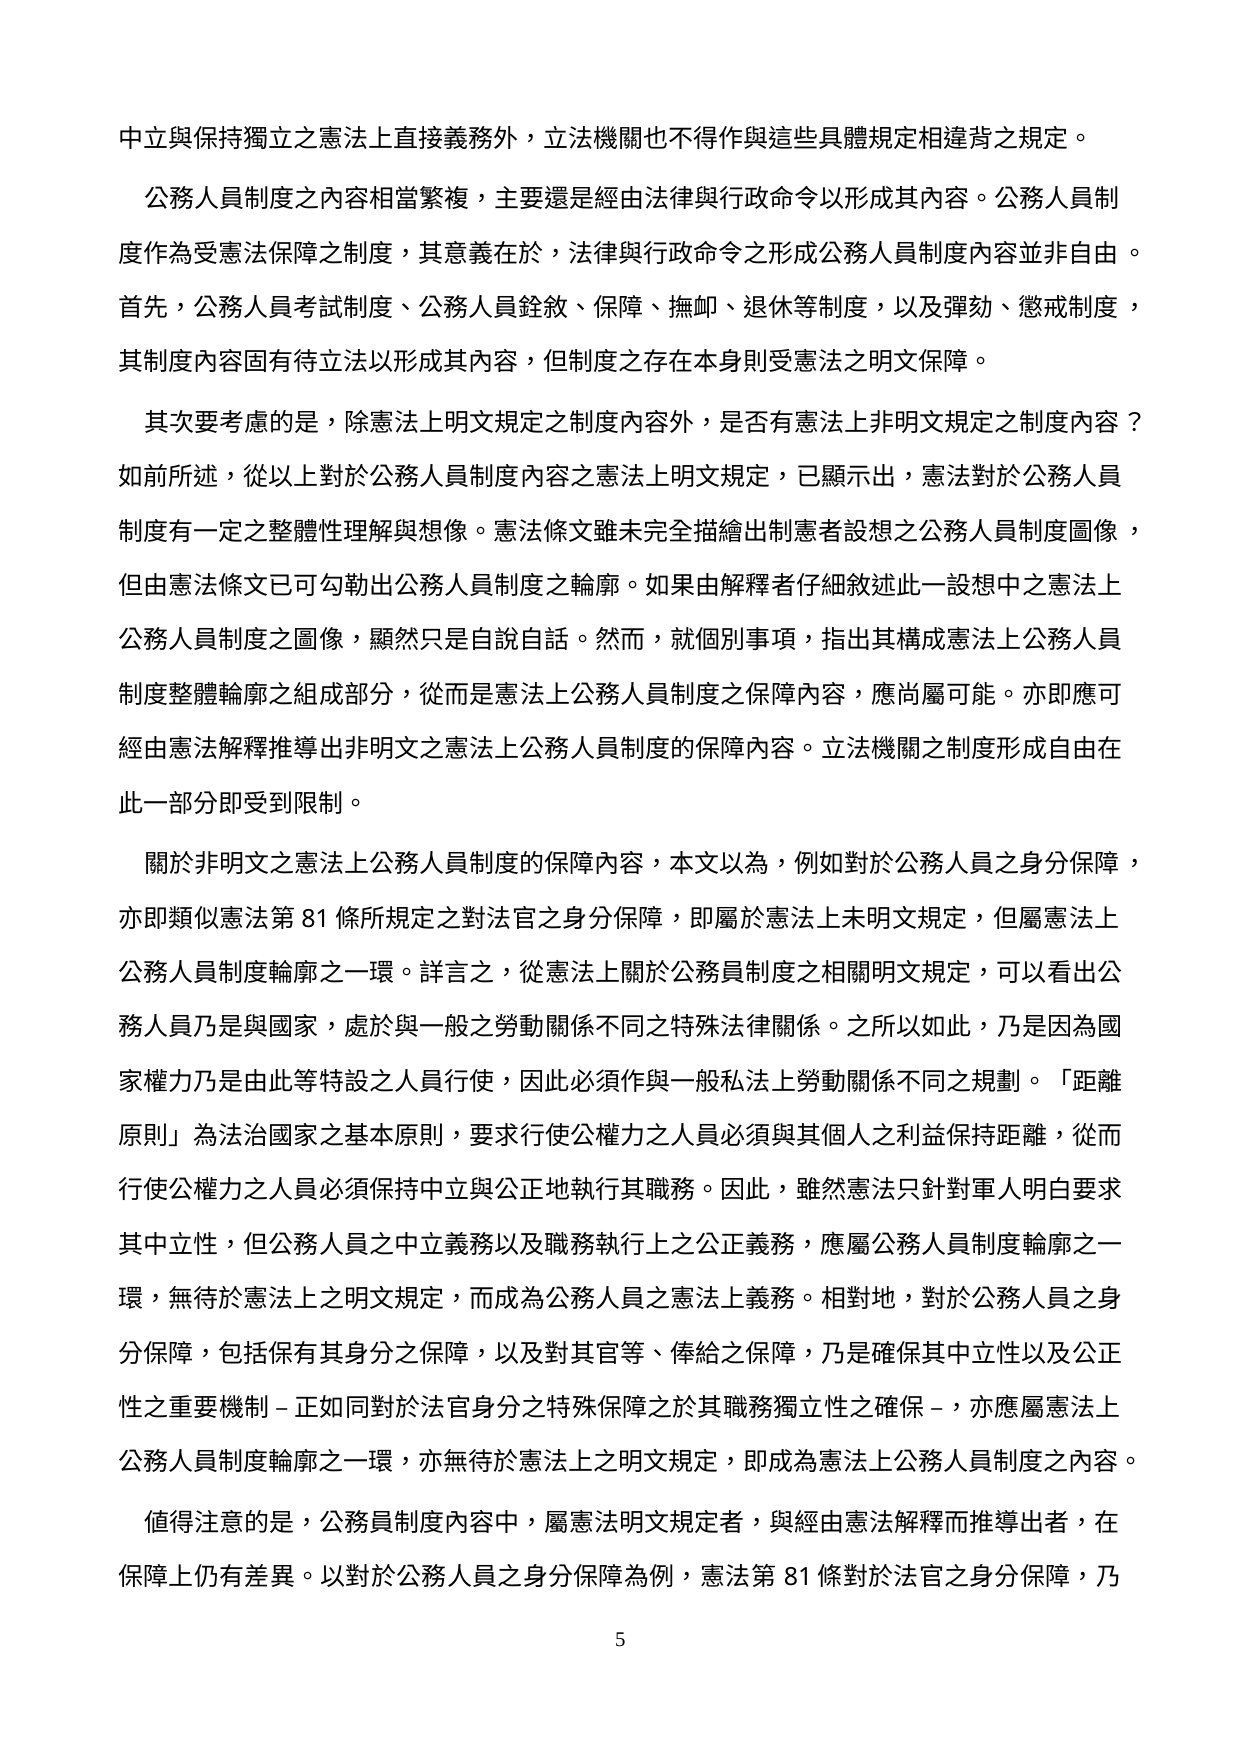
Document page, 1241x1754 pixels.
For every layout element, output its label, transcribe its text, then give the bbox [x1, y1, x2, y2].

text 關於非明文之憲法上公務人員制度的保障內容，本文以為，例如對於公務人員之身分保障，亦即類似憲法第81條所規定之對法官之身分保障，即屬於憲法上未明文規定，但屬憲法上公務人員制度輪廓之一環。詳言之，從憲法上關於公務員制度之相關明文規定，可以看出公務人員乃是與國家，處於與一般之勞動關係不同之特殊法律關係。之所以如此，乃是因為國家權力乃是由此等特設之人員行使，因此必須作與一般私法上勞動關係不同之規劃。「距離原則」為法治國家之基本原則，要求行使公權力之人員必須與其個人之利益保持距離，從而行使公權力之人員必須保持中立與公正地執行其職務。因此，雖然憲法只針對軍人明白要求其中立性，但公務人員之中立義務以及職務執行上之公正義務，應屬公務人員制度輪廓之一環，無待於憲法上之明文規定，而成為公務人員之憲法上義務。相對地，對於公務人員之身分保障，包括保有其身分之保障，以及對其官等、俸給之保障，乃是確保其中立性以及公正性之重要機制 – 正如同對於法官身分之特殊保障之於其職務獨立性之確保 –，亦應屬憲法上公務人員制度輪廓之一環，亦無待於憲法上之明文規定，即成為憲法上公務人員制度之內容。 [118, 844, 1122, 1478]
text 値得注意的是，公務員制度內容中，屬憲法明文規定者，與經由憲法解釋而推導出者，在保障上仍有差異。以對於公務人員之身分保障為例，憲法第81條對於法官之身分保障，乃 [118, 1502, 1122, 1593]
text 中立與保持獨立之憲法上直接義務外，立法機關也不得作與這些具體規定相違背之規定。 [118, 118, 1122, 154]
text 公務人員制度之內容相當繁複，主要還是經由法律與行政命令以形成其內容。公務人員制度作為受憲法保障之制度，其意義在於，法律與行政命令之形成公務人員制度內容並非自由。首先，公務人員考試制度、公務人員銓敘、保障、撫卹、退休等制度，以及彈劾、懲戒制度，其制度內容固有待立法以形成其內容，但制度之存在本身則受憲法之明文保障。 [118, 179, 1122, 378]
text 其次要考慮的是，除憲法上明文規定之制度內容外，是否有憲法上非明文規定之制度內容？如前所述，從以上對於公務人員制度內容之憲法上明文規定，已顯示出，憲法對於公務人員制度有一定之整體性理解與想像。憲法條文雖未完全描繪出制憲者設想之公務人員制度圖像，但由憲法條文已可勾勒出公務人員制度之輪廓。如果由解釋者仔細敘述此一設想中之憲法上公務人員制度之圖像，顯然只是自說自話。然而，就個別事項，指出其構成憲法上公務人員制度整體輪廓之組成部分，從而是憲法上公務人員制度之保障內容，應尚屬可能。亦即應可經由憲法解釋推導出非明文之憲法上公務人員制度的保障內容。立法機關之制度形成自由在此一部分即受到限制。 [118, 402, 1122, 819]
